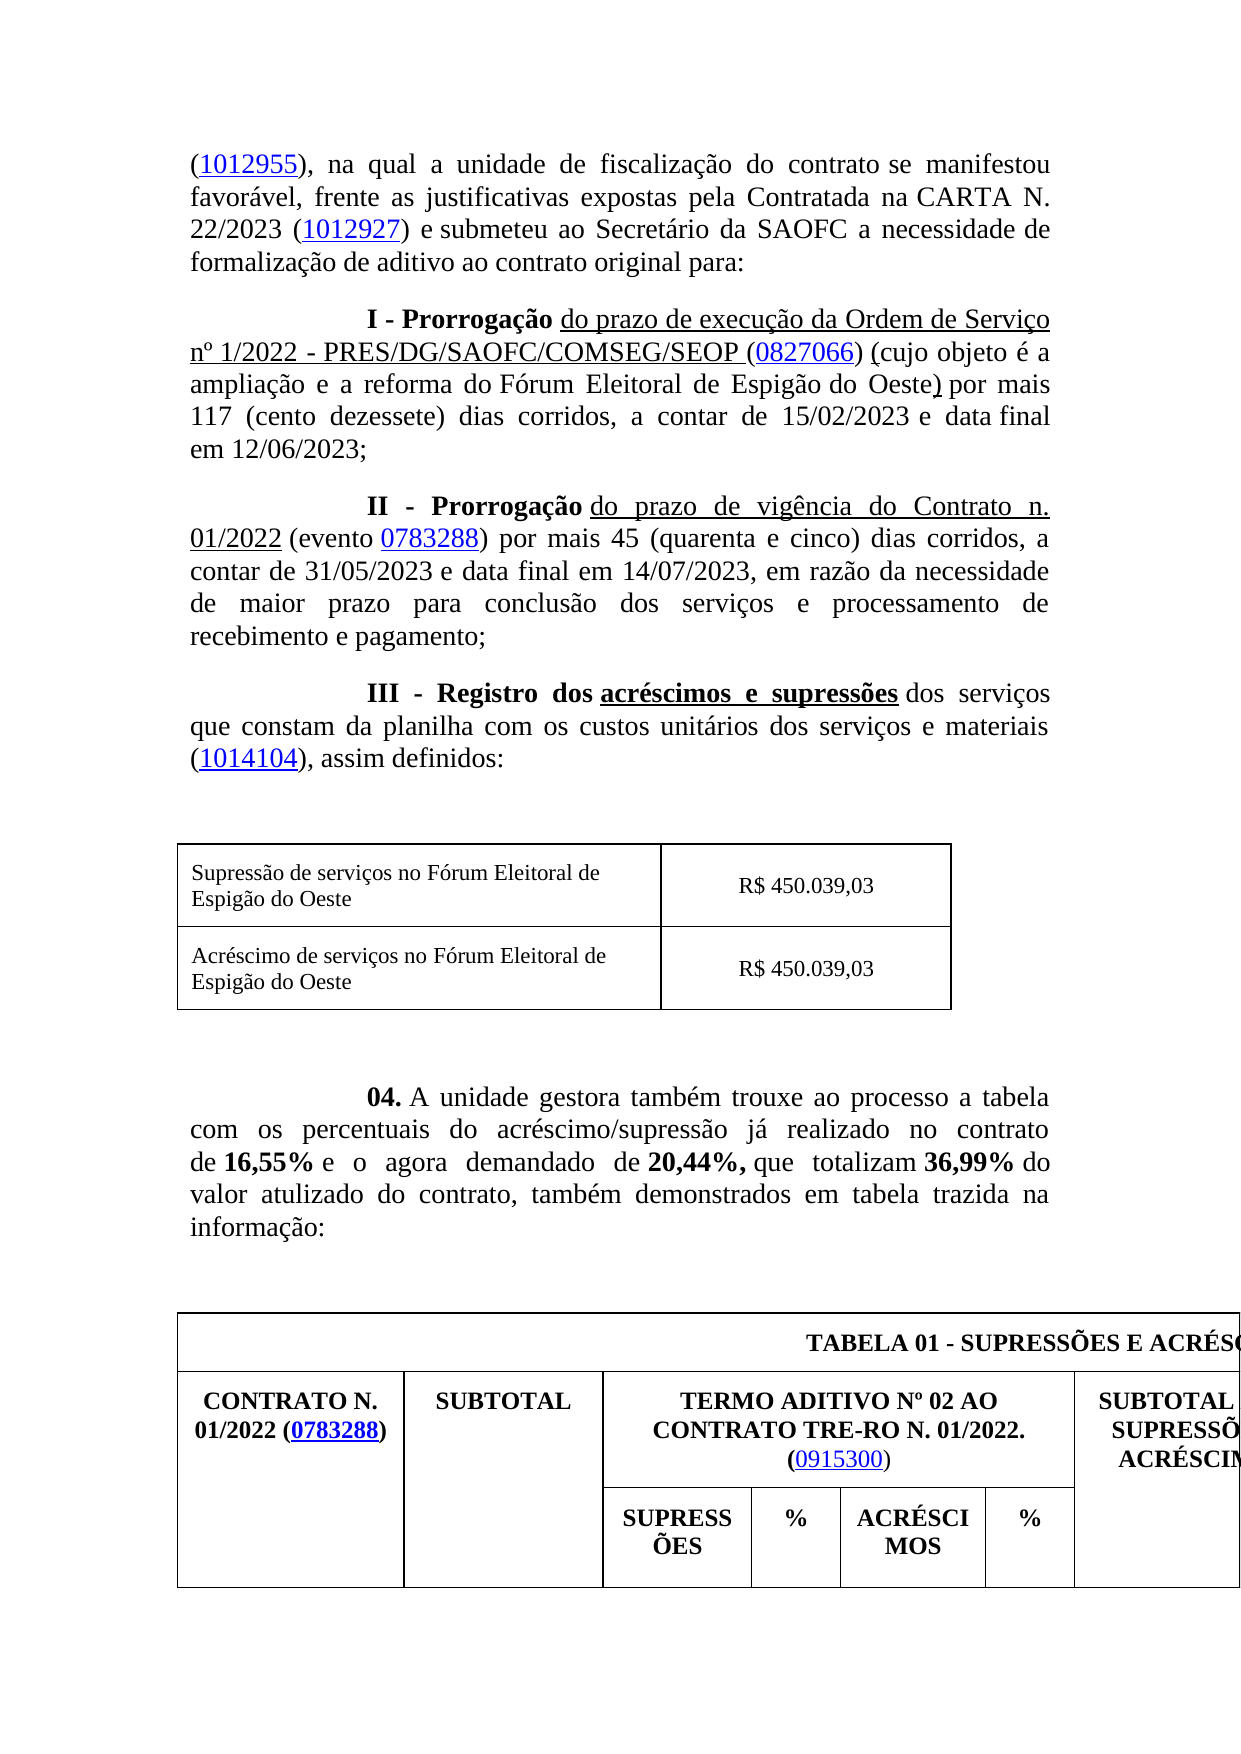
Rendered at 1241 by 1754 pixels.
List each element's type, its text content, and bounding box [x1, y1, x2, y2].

table_cell SUPRESSÕES [604, 1488, 751, 1587]
text (1012955), na qual a unidade de fiscalização do contrato se manifestou favorável, frente as justificativas expostas pela Contratada na CARTA N. 22/2023 (1012927) e submeteu ao Secretário da SAOFC a necessidade de formalização de aditivo ao contrato original para: [190, 148, 1051, 277]
table_cell SUBTOTAL [405, 1372, 602, 1587]
text 04. A unidade gestora também trouxe ao processo a tabela com os percentuais do acréscimo/supressão já realizado no contrato de 16,55% e o agora demandado de 20,44%, que totalizam 36,99% do valor atulizado do contrato, também demonstrados em tabela trazida na informação: [190, 1080, 1051, 1242]
table_cell % [986, 1488, 1074, 1587]
table_cell SUBTOTAL APÓS SUPRESSÕES E ACRÉSCIMOS [1075, 1372, 1239, 1587]
table_cell TERMO ADITIVO Nº 02 AO CONTRATO TRE-RO N. 01/2022. (0915300) [604, 1372, 1074, 1487]
text II - Prorrogação do prazo de vigência do Contrato n. 01/2022 (evento 0783288) por mais 45 (quarenta e cinco) dias corridos, a contar de 31/05/2023 e data final em 14/07/2023, em razão da necessidade de maior prazo para conclusão dos serviços e processamento de recebimento e pagamento; [190, 489, 1051, 651]
table_cell CONTRATO N. 01/2022 (0783288) [178, 1372, 403, 1587]
table_header R$ 450.039,03 [662, 845, 950, 926]
table_header TABELA 01 - SUPRESSÕES E ACRÉSCIMOS CONTRATO N. 01/2022 (0783288) [178, 1314, 1239, 1371]
table_cell ACRÉSCIMOS [841, 1488, 985, 1587]
text III - Registro dos acréscimos e supressões dos serviços que constam da planilha com os custos unitários dos serviços e materiais (1014104), assim definidos: [190, 676, 1051, 773]
table_cell R$ 450.039,03 [662, 927, 950, 1008]
table_header Supressão de serviços no Fórum Eleitoral de Espigão do Oeste [178, 845, 660, 926]
table_cell Acréscimo de serviços no Fórum Eleitoral de Espigão do Oeste [178, 927, 660, 1008]
table_cell % [752, 1488, 840, 1587]
text I - Prorrogação do prazo de execução da Ordem de Serviço nº 1/2022 - PRES/DG/SAOFC/COMSEG/SEOP (0827066) (cujo objeto é a ampliação e a reforma do Fórum Eleitoral de Espigão do Oeste) por mais 117 (cento dezessete) dias corridos, a contar de 15/02/2023 e data final em 12/06/2023; [190, 302, 1051, 464]
